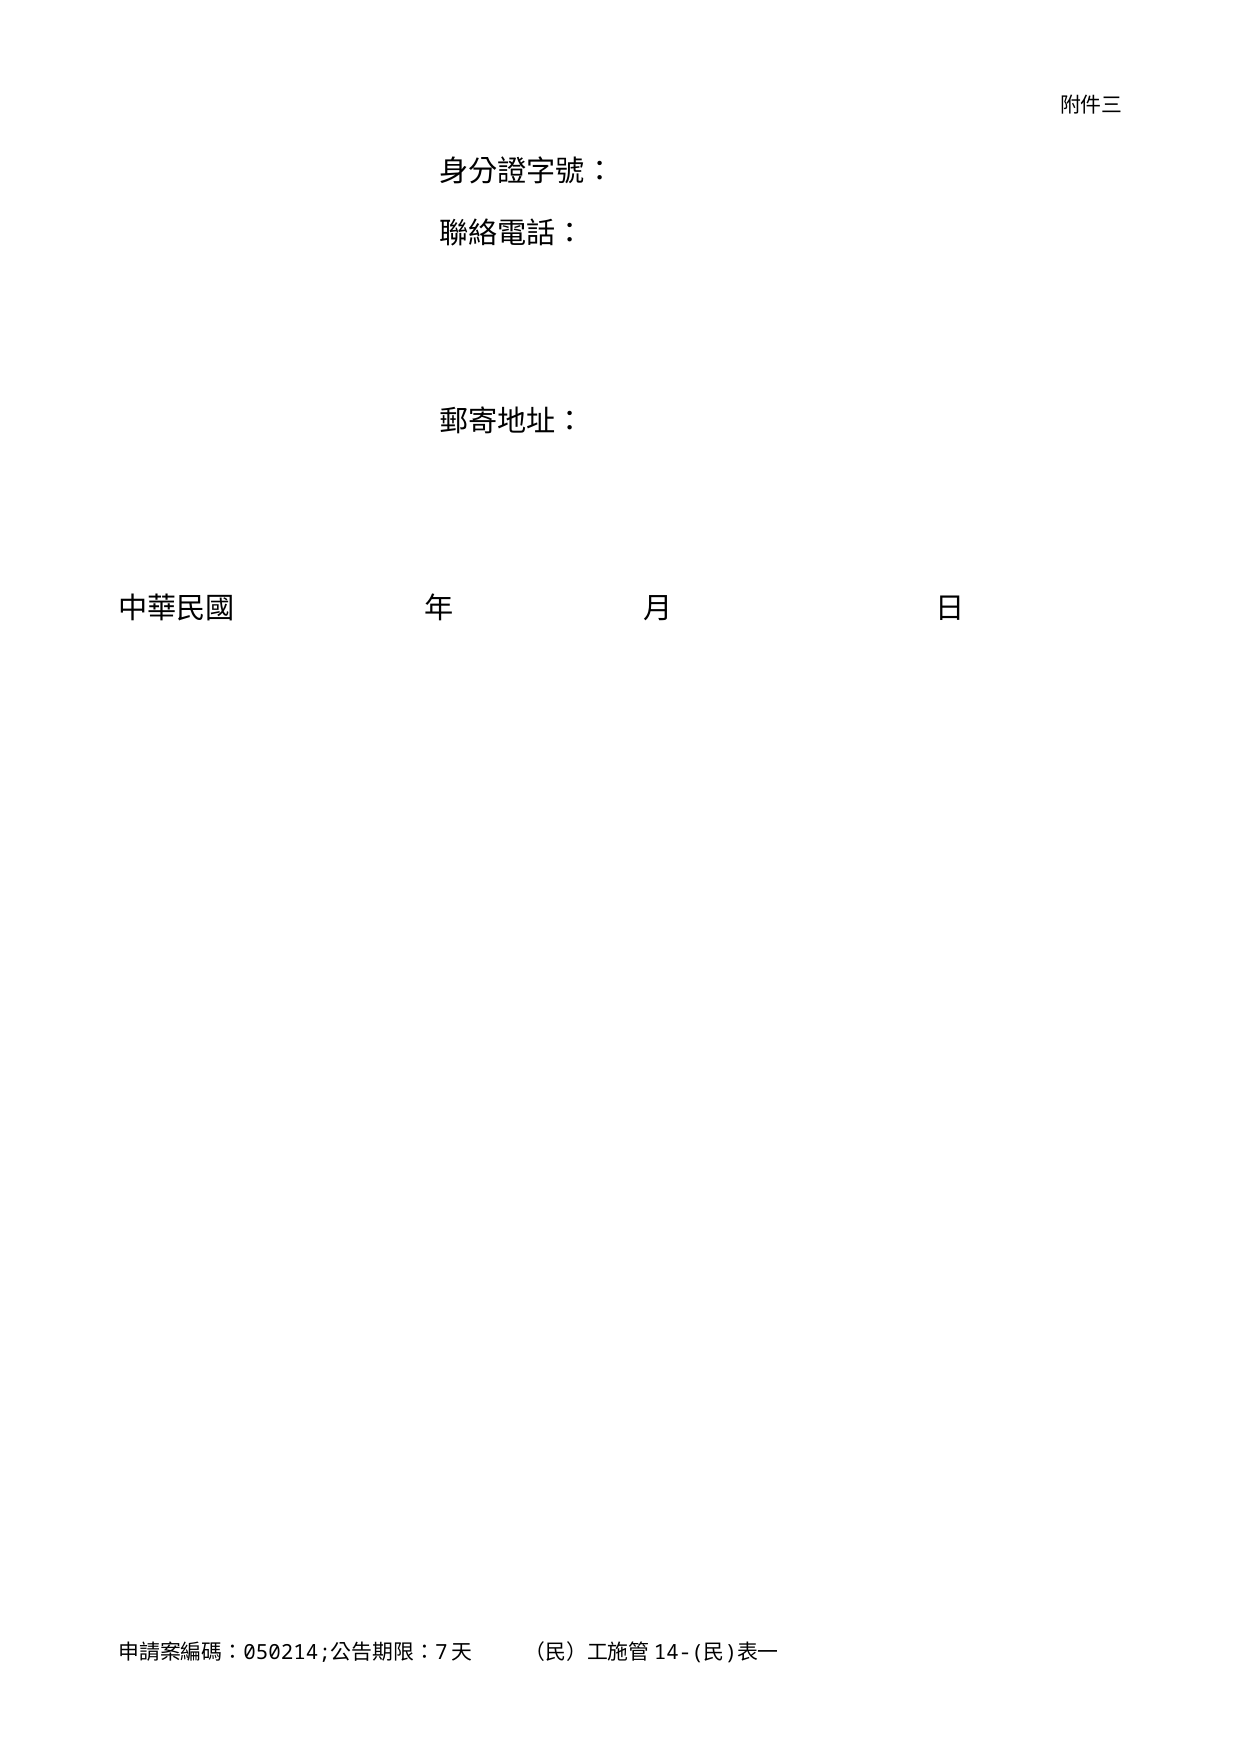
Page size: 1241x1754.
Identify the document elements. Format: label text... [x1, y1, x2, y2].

text 郵寄地址： [118, 377, 1122, 439]
text 中華民國 年 月 日 [118, 564, 1122, 627]
text 聯絡電話： [118, 189, 1122, 252]
text 身分證字號： [118, 127, 1122, 189]
